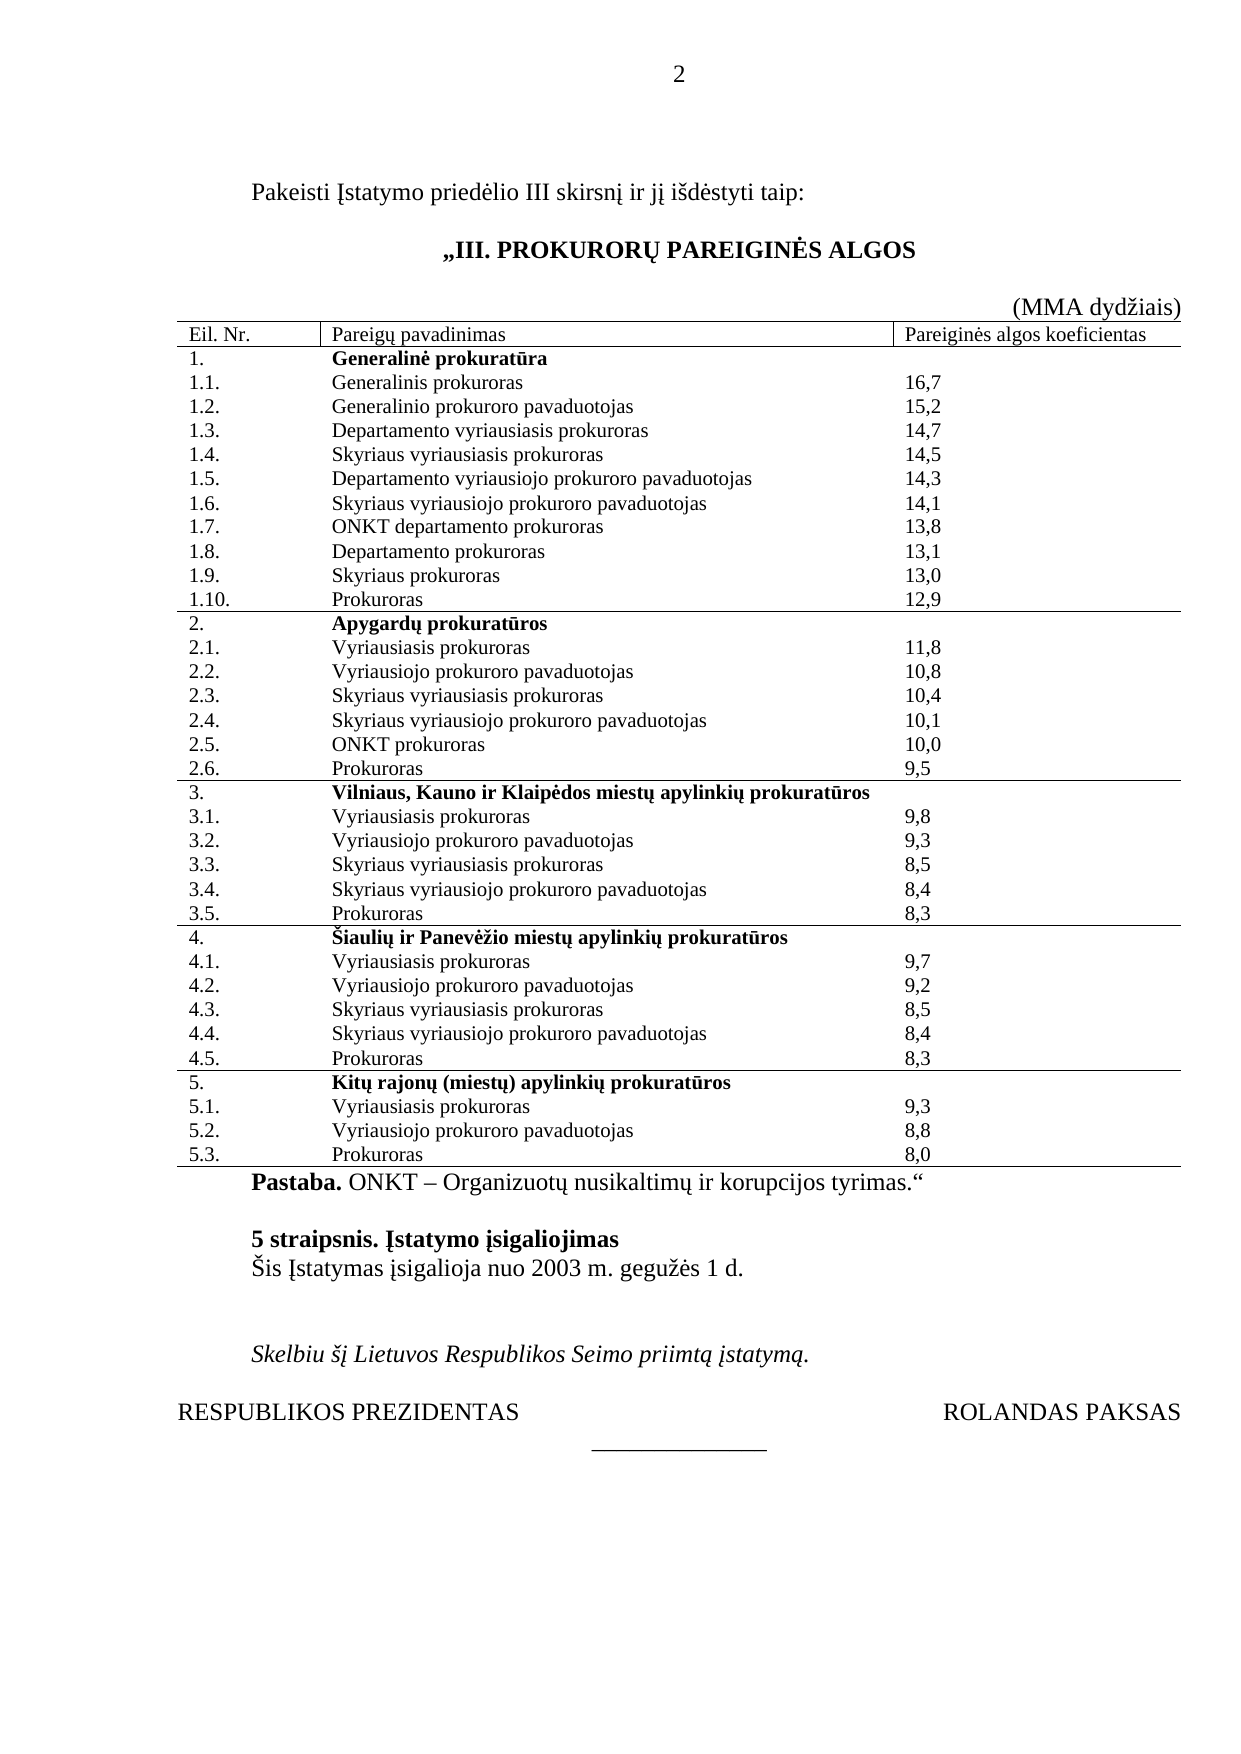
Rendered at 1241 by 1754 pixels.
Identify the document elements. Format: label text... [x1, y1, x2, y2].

table_cell 8,5 [893, 997, 1181, 1021]
table_cell 2.1. [177, 635, 320, 659]
table_cell [893, 347, 1181, 370]
table_cell Vyriausiojo prokuroro pavaduotojas [320, 828, 893, 852]
table_cell 9,5 [893, 756, 1181, 780]
table_cell Prokuroras [320, 587, 893, 611]
table_cell 3.2. [177, 828, 320, 852]
table_cell Skyriaus vyriausiasis prokuroras [320, 853, 893, 876]
table_cell 1.1. [177, 370, 320, 394]
table_cell ONKT prokuroras [320, 732, 893, 756]
table_cell Skyriaus vyriausiojo prokuroro pavaduotojas [320, 1021, 893, 1045]
table_cell 9,7 [893, 949, 1181, 973]
table_cell Skyriaus vyriausiojo prokuroro pavaduotojas [320, 708, 893, 732]
table_cell Skyriaus vyriausiojo prokuroro pavaduotojas [320, 490, 893, 514]
table_cell 8,3 [893, 1045, 1181, 1069]
table_cell Skyriaus vyriausiasis prokuroras [320, 442, 893, 466]
table_cell 1.10. [177, 587, 320, 611]
text (MMA dydžiais) [177, 292, 1181, 321]
table_cell 8,3 [893, 901, 1181, 924]
table_cell 1.8. [177, 539, 320, 563]
text ______________ [177, 1426, 1181, 1454]
table_cell 2.5. [177, 732, 320, 756]
table_cell 5.3. [177, 1142, 320, 1166]
table_cell 11,8 [893, 635, 1181, 659]
table_cell 13,1 [893, 539, 1181, 563]
table_cell 10,4 [893, 684, 1181, 707]
table_cell Prokuroras [320, 901, 893, 924]
table_cell 10,1 [893, 708, 1181, 732]
table_cell 3. [177, 781, 320, 804]
table_cell 14,7 [893, 418, 1181, 442]
table_cell 4.4. [177, 1021, 320, 1045]
table_cell Vyriausiasis prokuroras [320, 949, 893, 973]
table_cell 1.3. [177, 418, 320, 442]
table_header Pareiginės algos koeficientas [894, 322, 1181, 346]
table_cell [893, 1071, 1181, 1094]
table_header Eil. Nr. [177, 322, 320, 346]
text Pakeisti Įstatymo priedėlio III skirsnį ir jį išdėstyti taip: [177, 177, 1181, 206]
table_cell 3.1. [177, 804, 320, 828]
table_cell 1.7. [177, 515, 320, 538]
text 5 straipsnis. Įstatymo įsigaliojimas [177, 1224, 1181, 1253]
table_cell 4.3. [177, 997, 320, 1021]
table_cell 2.6. [177, 756, 320, 780]
table_cell 14,3 [893, 466, 1181, 490]
table_cell 3.4. [177, 876, 320, 901]
table_cell 16,7 [893, 370, 1181, 394]
table_cell Vyriausiojo prokuroro pavaduotojas [320, 659, 893, 683]
table_cell 10,8 [893, 659, 1181, 683]
table_cell 1.5. [177, 466, 320, 490]
table_cell Skyriaus vyriausiasis prokuroras [320, 997, 893, 1021]
table_cell 8,0 [893, 1142, 1181, 1166]
table_cell 4.1. [177, 949, 320, 973]
table_cell 8,4 [893, 1021, 1181, 1045]
table_cell Skyriaus vyriausiasis prokuroras [320, 684, 893, 707]
table_cell 1.2. [177, 394, 320, 418]
table_cell 8,5 [893, 853, 1181, 876]
table_cell 9,8 [893, 804, 1181, 828]
table_cell ONKT departamento prokuroras [320, 515, 893, 538]
table_cell Prokuroras [320, 1045, 893, 1069]
table_cell 3.3. [177, 853, 320, 876]
table_cell 5. [177, 1071, 320, 1094]
table_cell 15,2 [893, 394, 1181, 418]
table_cell Departamento vyriausiasis prokuroras [320, 418, 893, 442]
table_cell 2.2. [177, 659, 320, 683]
table_header Pareigų pavadinimas [321, 322, 893, 346]
text Šis Įstatymas įsigalioja nuo 2003 m. gegužės 1 d. [177, 1253, 1181, 1282]
table_cell Vyriausiojo prokuroro pavaduotojas [320, 1118, 893, 1142]
text RESPUBLIKOS PREZIDENTAS ROLANDAS PAKSAS [177, 1397, 1181, 1426]
text Skelbiu šį Lietuvos Respublikos Seimo priimtą įstatymą. [177, 1339, 1181, 1368]
table_cell 4.2. [177, 973, 320, 997]
table_cell 1.4. [177, 442, 320, 466]
table_cell 10,0 [893, 732, 1181, 756]
table_cell 9,2 [893, 973, 1181, 997]
table_cell Generalinis prokuroras [320, 370, 893, 394]
table_cell Generalinė prokuratūra [320, 347, 893, 370]
table_cell [893, 612, 1181, 635]
table_cell Prokuroras [320, 1142, 893, 1166]
table_cell Skyriaus vyriausiojo prokuroro pavaduotojas [320, 876, 893, 901]
table_cell 1.9. [177, 563, 320, 587]
table_cell 13,8 [893, 515, 1181, 538]
table_cell 5.2. [177, 1118, 320, 1142]
table_cell Vyriausiojo prokuroro pavaduotojas [320, 973, 893, 997]
table_cell 8,4 [893, 876, 1181, 901]
table_cell 2. [177, 612, 320, 635]
table_cell Departamento vyriausiojo prokuroro pavaduotojas [320, 466, 893, 490]
text Pastaba. ONKT – Organizuotų nusikaltimų ir korupcijos tyrimas.“ [177, 1167, 1181, 1196]
table_cell 1. [177, 347, 320, 370]
table_cell 3.5. [177, 901, 320, 924]
table_cell Vyriausiasis prokuroras [320, 1094, 893, 1118]
table_cell 9,3 [893, 828, 1181, 852]
text „III. PROKURORŲ PAREIGINĖS ALGOS [177, 235, 1181, 263]
table_cell 5.1. [177, 1094, 320, 1118]
table_cell 4. [177, 926, 320, 949]
table_cell 13,0 [893, 563, 1181, 587]
table_cell Vilniaus, Kauno ir Klaipėdos miestų apylinkių prokuratūros [320, 781, 893, 804]
table_cell Šiaulių ir Panevėžio miestų apylinkių prokuratūros [320, 926, 893, 949]
table_cell 12,9 [893, 587, 1181, 611]
table_cell Apygardų prokuratūros [320, 612, 893, 635]
table_cell 8,8 [893, 1118, 1181, 1142]
table_cell [893, 781, 1181, 804]
table_cell Kitų rajonų (miestų) apylinkių prokuratūros [320, 1071, 893, 1094]
table_cell 4.5. [177, 1045, 320, 1069]
table_cell Departamento prokuroras [320, 539, 893, 563]
table_cell Vyriausiasis prokuroras [320, 635, 893, 659]
table_cell 14,5 [893, 442, 1181, 466]
table_cell Skyriaus prokuroras [320, 563, 893, 587]
table_cell 2.4. [177, 708, 320, 732]
table_cell 1.6. [177, 490, 320, 514]
table_cell 2.3. [177, 684, 320, 707]
table_cell Generalinio prokuroro pavaduotojas [320, 394, 893, 418]
table_cell 14,1 [893, 490, 1181, 514]
table_cell Prokuroras [320, 756, 893, 780]
table_cell 9,3 [893, 1094, 1181, 1118]
table_cell Vyriausiasis prokuroras [320, 804, 893, 828]
table_cell [893, 926, 1181, 949]
